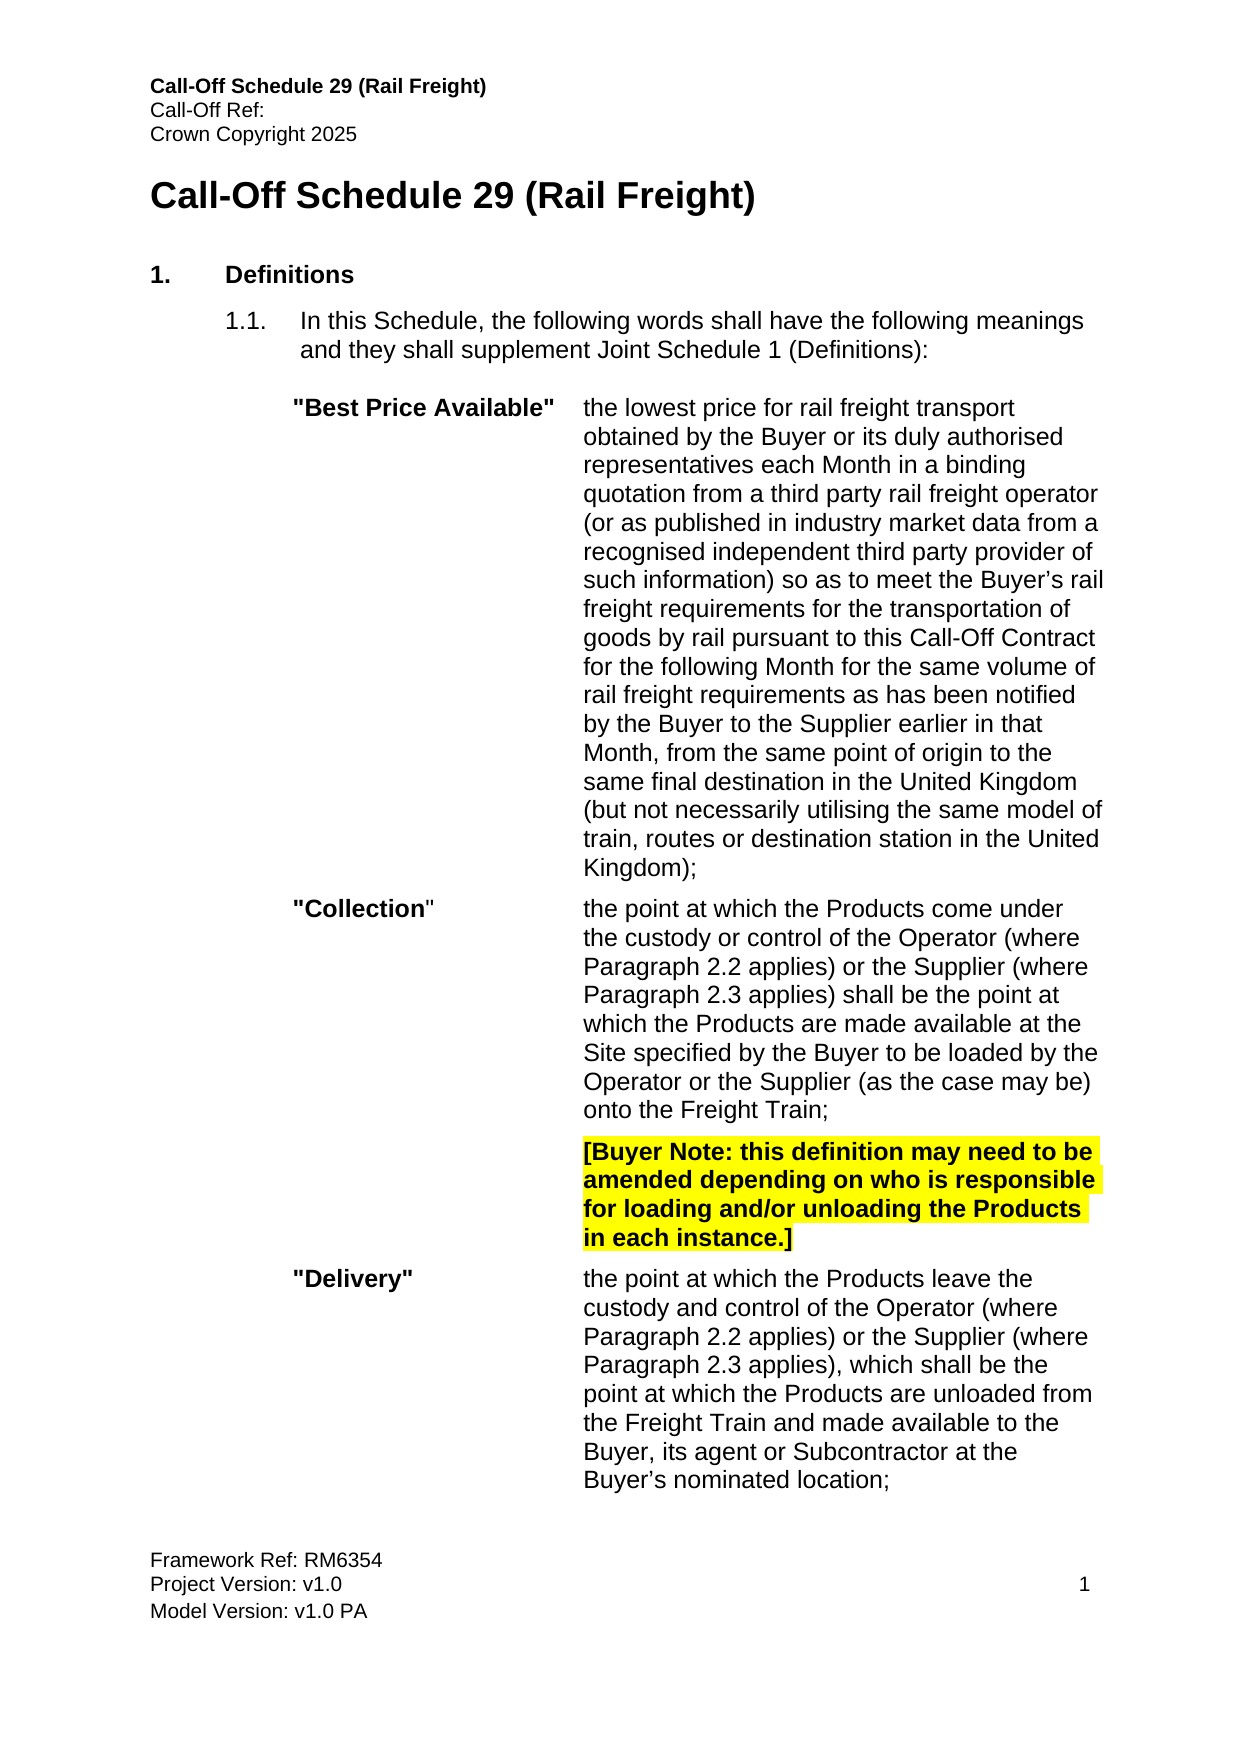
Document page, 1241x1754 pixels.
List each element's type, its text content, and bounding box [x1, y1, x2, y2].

table_cell "Collection" [281, 894, 572, 1264]
list In this Schedule, the following words shall have the following meanings and they shall supplement Joint Schedule 1 (Definitions): [225, 306, 1090, 363]
table_header "Best Price Available" [281, 380, 572, 894]
text Call-Off Schedule 29 (Rail Freight) [150, 174, 1090, 217]
table_header the lowest price for rail freight transport obtained by the Buyer or its duly authorised representatives each Month in a binding quotation from a third party rail freight operator (or as published in industry market data from a recognised independent third party provider of such information) so as to meet the Buyer’s rail freight requirements for the transportation of goods by rail pursuant to this Call-Off Contract for the following Month for the same volume of rail freight requirements as has been notified by the Buyer to the Supplier earlier in that Month, from the same point of origin to the same final destination in the United Kingdom (but not necessarily utilising the same model of train, routes or destination station in the United Kingdom); [572, 380, 1116, 894]
table_cell the point at which the Products come under the custody or control of the Operator (where Paragraph 2.2 applies) or the Supplier (where Paragraph 2.3 applies) shall be the point at which the Products are made available at the Site specified by the Buyer to be loaded by the Operator or the Supplier (as the case may be) onto the Freight Train; [Buyer Note: this definition may need to be amended depending on who is responsible for loading and/or unloading the Products in each instance.] [572, 894, 1116, 1264]
table_cell "Delivery" [281, 1264, 572, 1506]
table_cell the point at which the Products leave the custody and control of the Operator (where Paragraph 2.2 applies) or the Supplier (where Paragraph 2.3 applies), which shall be the point at which the Products are unloaded from the Freight Train and made available to the Buyer, its agent or Subcontractor at the Buyer’s nominated location; [572, 1264, 1116, 1506]
list Definitions [150, 260, 1090, 289]
